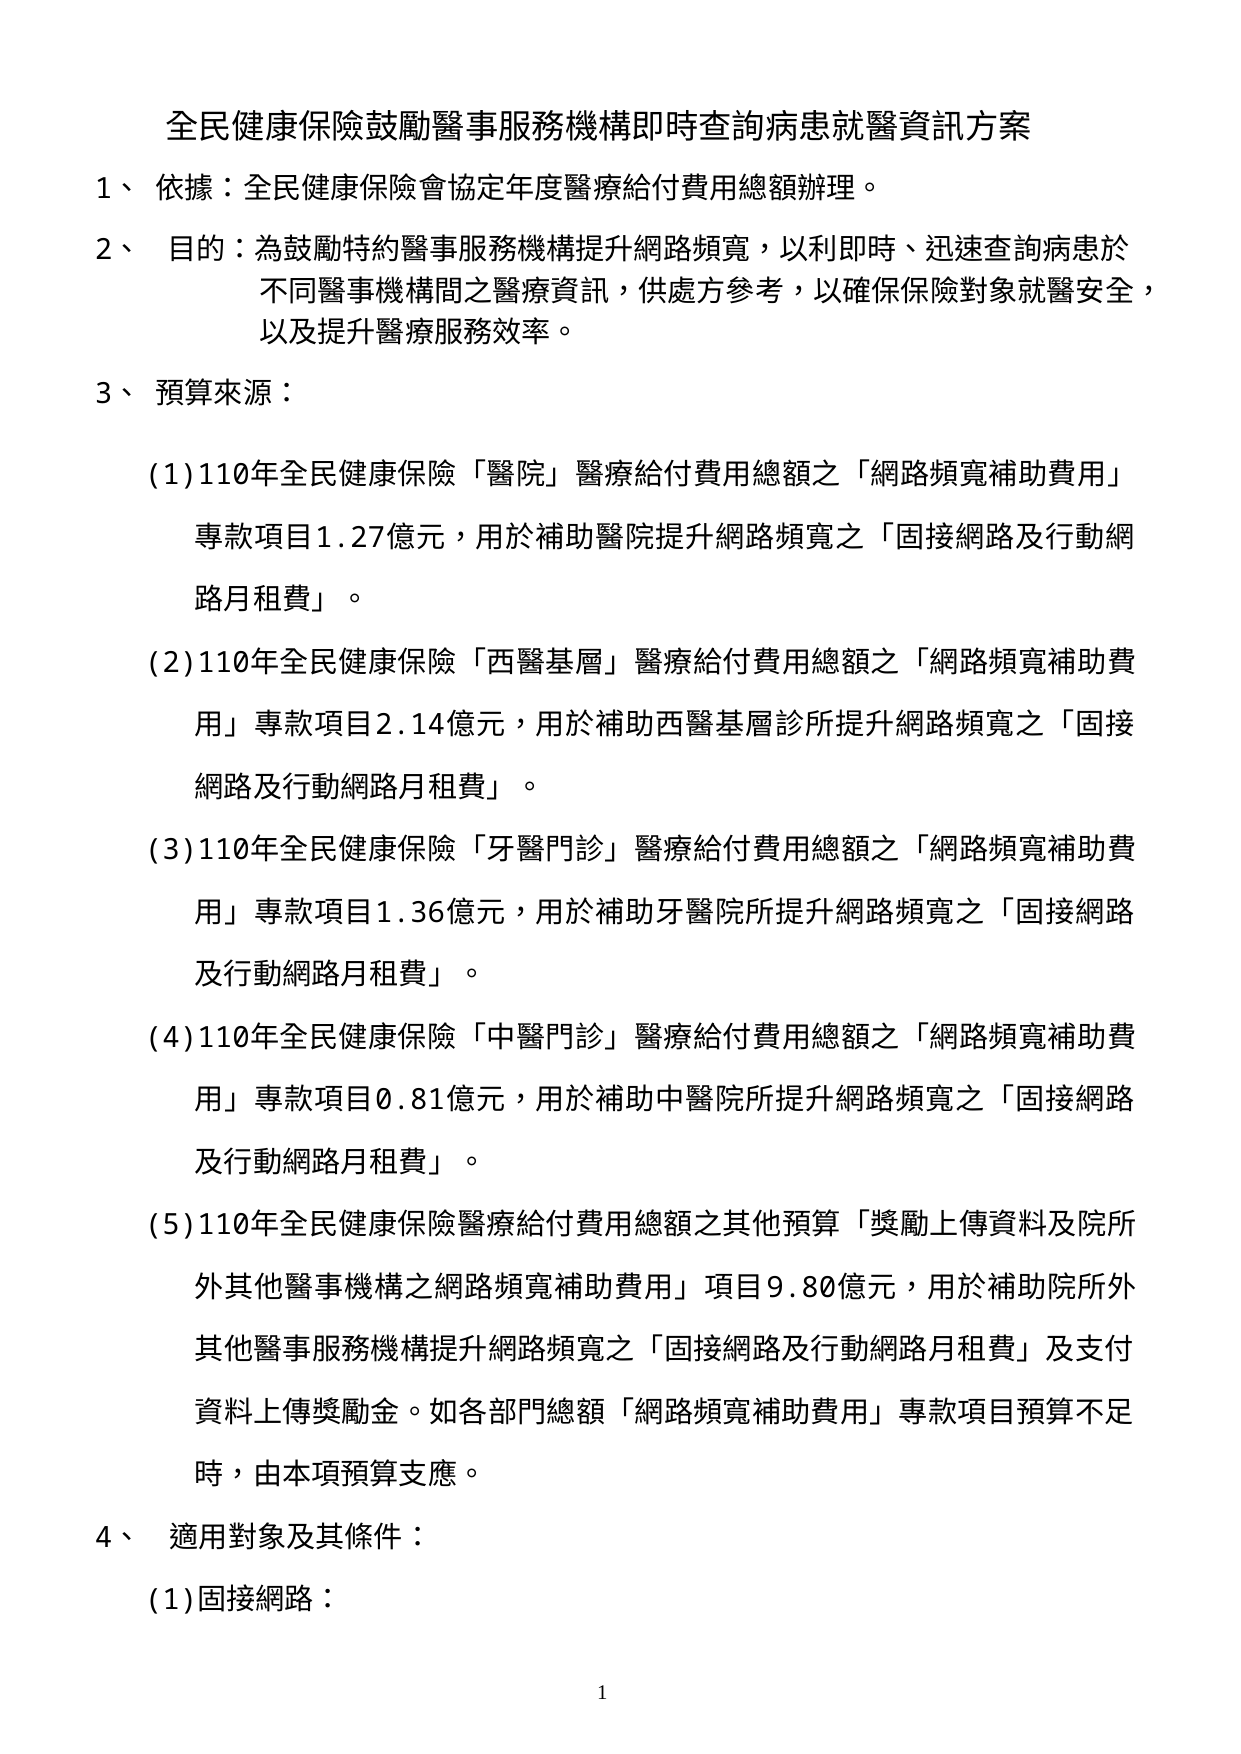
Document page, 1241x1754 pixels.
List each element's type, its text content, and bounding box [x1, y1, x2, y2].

list 固接網路： [144, 1555, 1137, 1618]
text 全民健康保險鼓勵醫事服務機構即時查詢病患就醫資訊方案 [59, 103, 1137, 147]
list 110年全民健康保險「醫院」醫療給付費用總額之「網路頻寬補助費用」專款項目1.27億元，用於補助醫院提升網路頻寬之「固接網路及行動網路月租費」。 [144, 430, 1137, 618]
list 110年全民健康保險「中醫門診」醫療給付費用總額之「網路頻寬補助費用」專款項目0.81億元，用於補助中醫院所提升網路頻寬之「固接網路及行動網路月租費」。 [144, 993, 1137, 1180]
list 110年全民健康保險「牙醫門診」醫療給付費用總額之「網路頻寬補助費用」專款項目1.36億元，用於補助牙醫院所提升網路頻寬之「固接網路及行動網路月租費」。 [144, 805, 1137, 993]
list 目的：為鼓勵特約醫事服務機構提升網路頻寬，以利即時、迅速查詢病患於不同醫事機構間之醫療資訊，供處方參考，以確保保險對象就醫安全，以及提升醫療服務效率。 [94, 226, 1137, 351]
list 適用對象及其條件： [94, 1493, 1137, 1555]
list 110年全民健康保險「西醫基層」醫療給付費用總額之「網路頻寬補助費用」專款項目2.14億元，用於補助西醫基層診所提升網路頻寬之「固接網路及行動網路月租費」。 [144, 618, 1137, 805]
list 預算來源： [94, 370, 1137, 411]
list 110年全民健康保險醫療給付費用總額之其他預算「獎勵上傳資料及院所外其他醫事機構之網路頻寬補助費用」項目9.80億元，用於補助院所外其他醫事服務機構提升網路頻寬之「固接網路及行動網路月租費」及支付資料上傳獎勵金。如各部門總額「網路頻寬補助費用」專款項目預算不足時，由本項預算支應。 [144, 1180, 1137, 1493]
list 依據：全民健康保險會協定年度醫療給付費用總額辦理。 [94, 166, 1137, 207]
